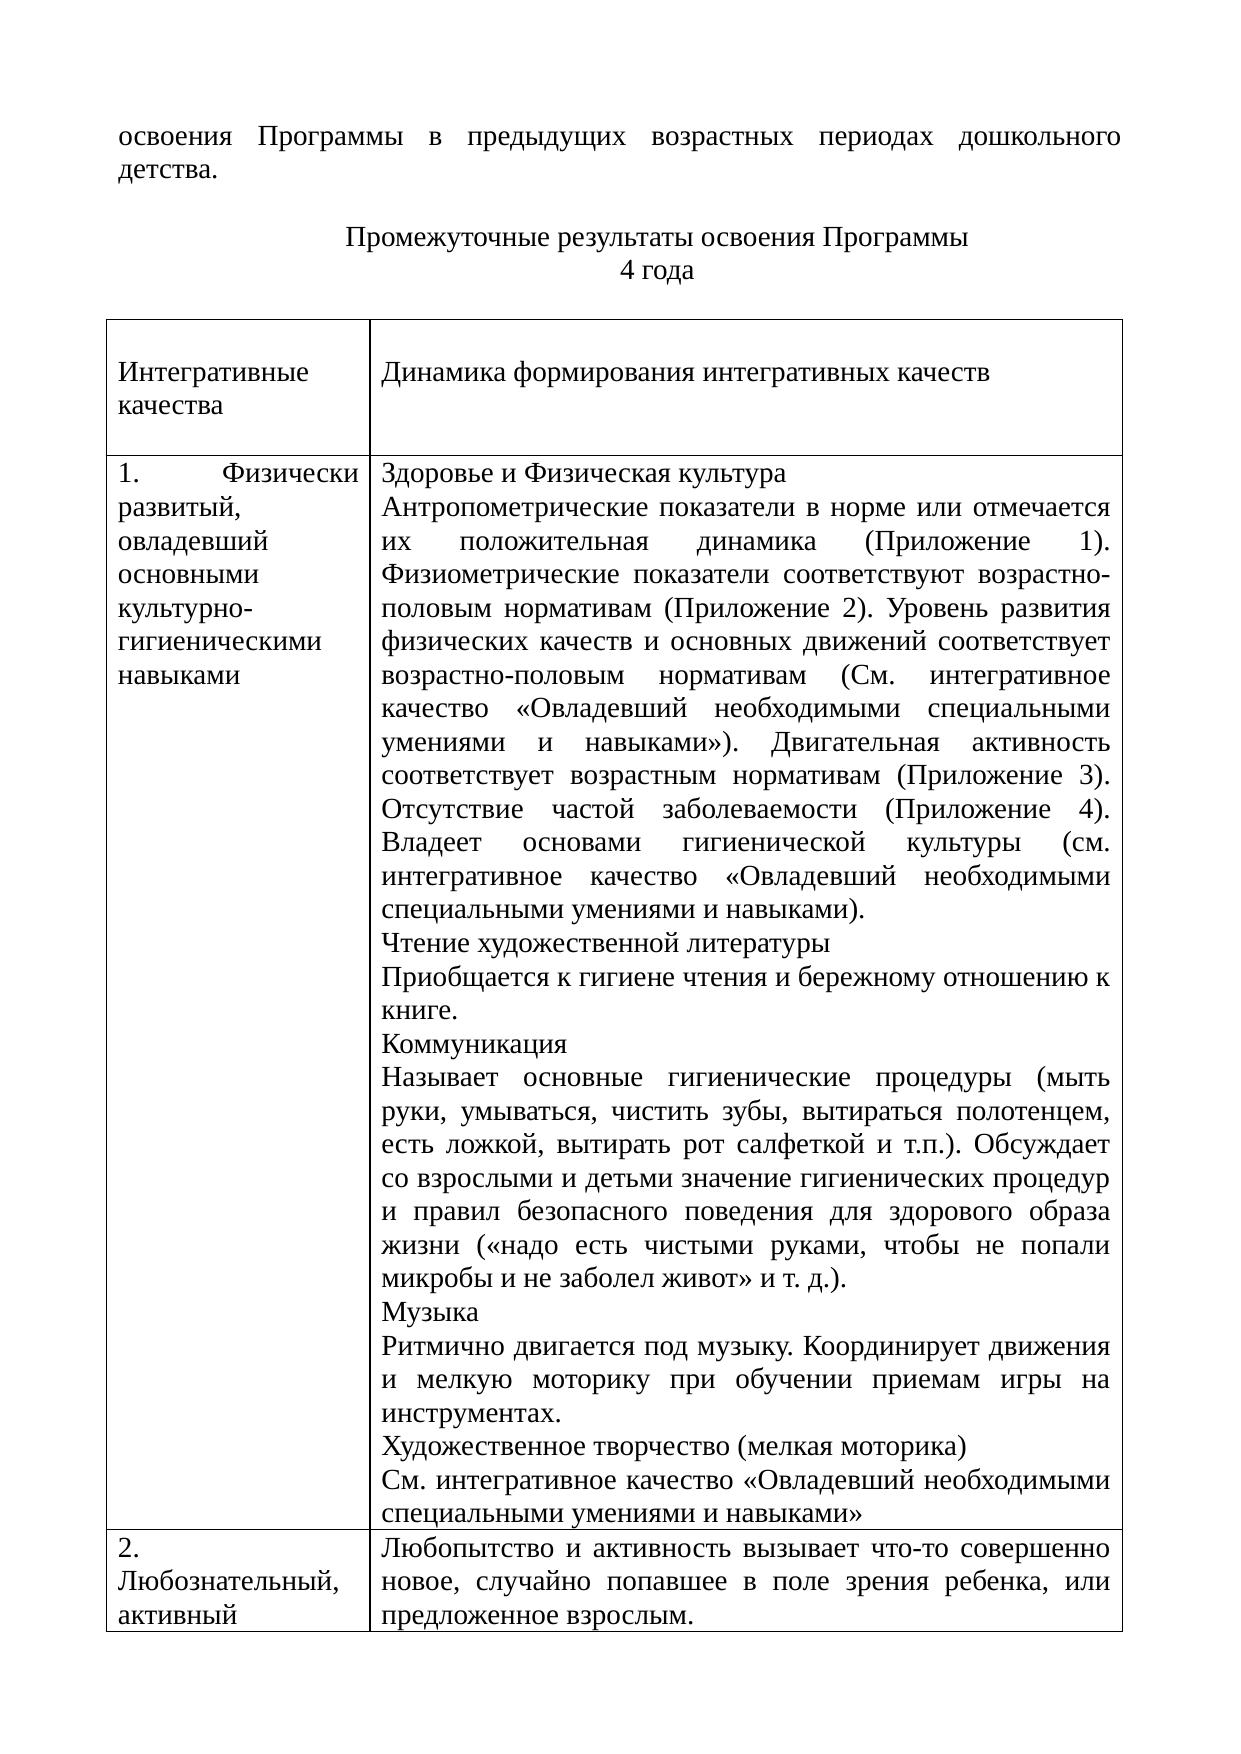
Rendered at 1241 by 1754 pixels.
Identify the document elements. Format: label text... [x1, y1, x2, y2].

text освоения Программы в предыдущих возрастных периодах дошкольного детства. [118, 118, 1122, 185]
table_cell 1. Физически развитый, овладевший основными культурно-гигиеническими навыками [107, 456, 369, 1529]
table_cell Любопытство и активность вызывает что-то совершенно новое, случайно попавшее в поле зрения ребенка, или предложенное взрослым. [371, 1530, 1122, 1631]
table_header Интегративные качества [107, 320, 369, 454]
table_header Динамика формирования интегративных качеств [371, 320, 1122, 454]
table_cell 2. Любознательный, активный [107, 1530, 369, 1631]
text Промежуточные результаты освоения Программы [118, 219, 1122, 252]
table_cell Здоровье и Физическая культура Антропометрические показатели в норме или отмечается их положительная динамика (Приложение 1). Физиометрические показатели соответствуют возрастно-половым нормативам (Приложение 2). Уровень развития физических качеств и основных движений соответствует возрастно-половым нормативам (См. интегративное качество «Овладевший необходимыми специальными умениями и навыками»). Двигательная активность соответствует возрастным нормативам (Приложение 3). Отсутствие частой заболеваемости (Приложение 4). Владеет основами гигиенической культуры (см. интегративное качество «Овладевший необходимыми специальными умениями и навыками). Чтение художественной литературы Приобщается к гигиене чтения и бережному отношению к книге. Коммуникация Называет основные гигиенические процедуры (мыть руки, умываться, чистить зубы, вытираться полотенцем, есть ложкой, вытирать рот салфеткой и т.п.). Обсуждает со взрослыми и детьми значение гигиенических процедур и правил безопасного поведения для здорового образа жизни («надо есть чистыми руками, чтобы не попали микробы и не заболел живот» и т. д.). Музыка Ритмично двигается под музыку. Координирует движения и мелкую моторику при обучении приемам игры на инструментах. Художественное творчество (мелкая моторика) См. интегративное качество «Овладевший необходимыми специальными умениями и навыками» [371, 456, 1122, 1529]
text 4 года [118, 252, 1122, 286]
